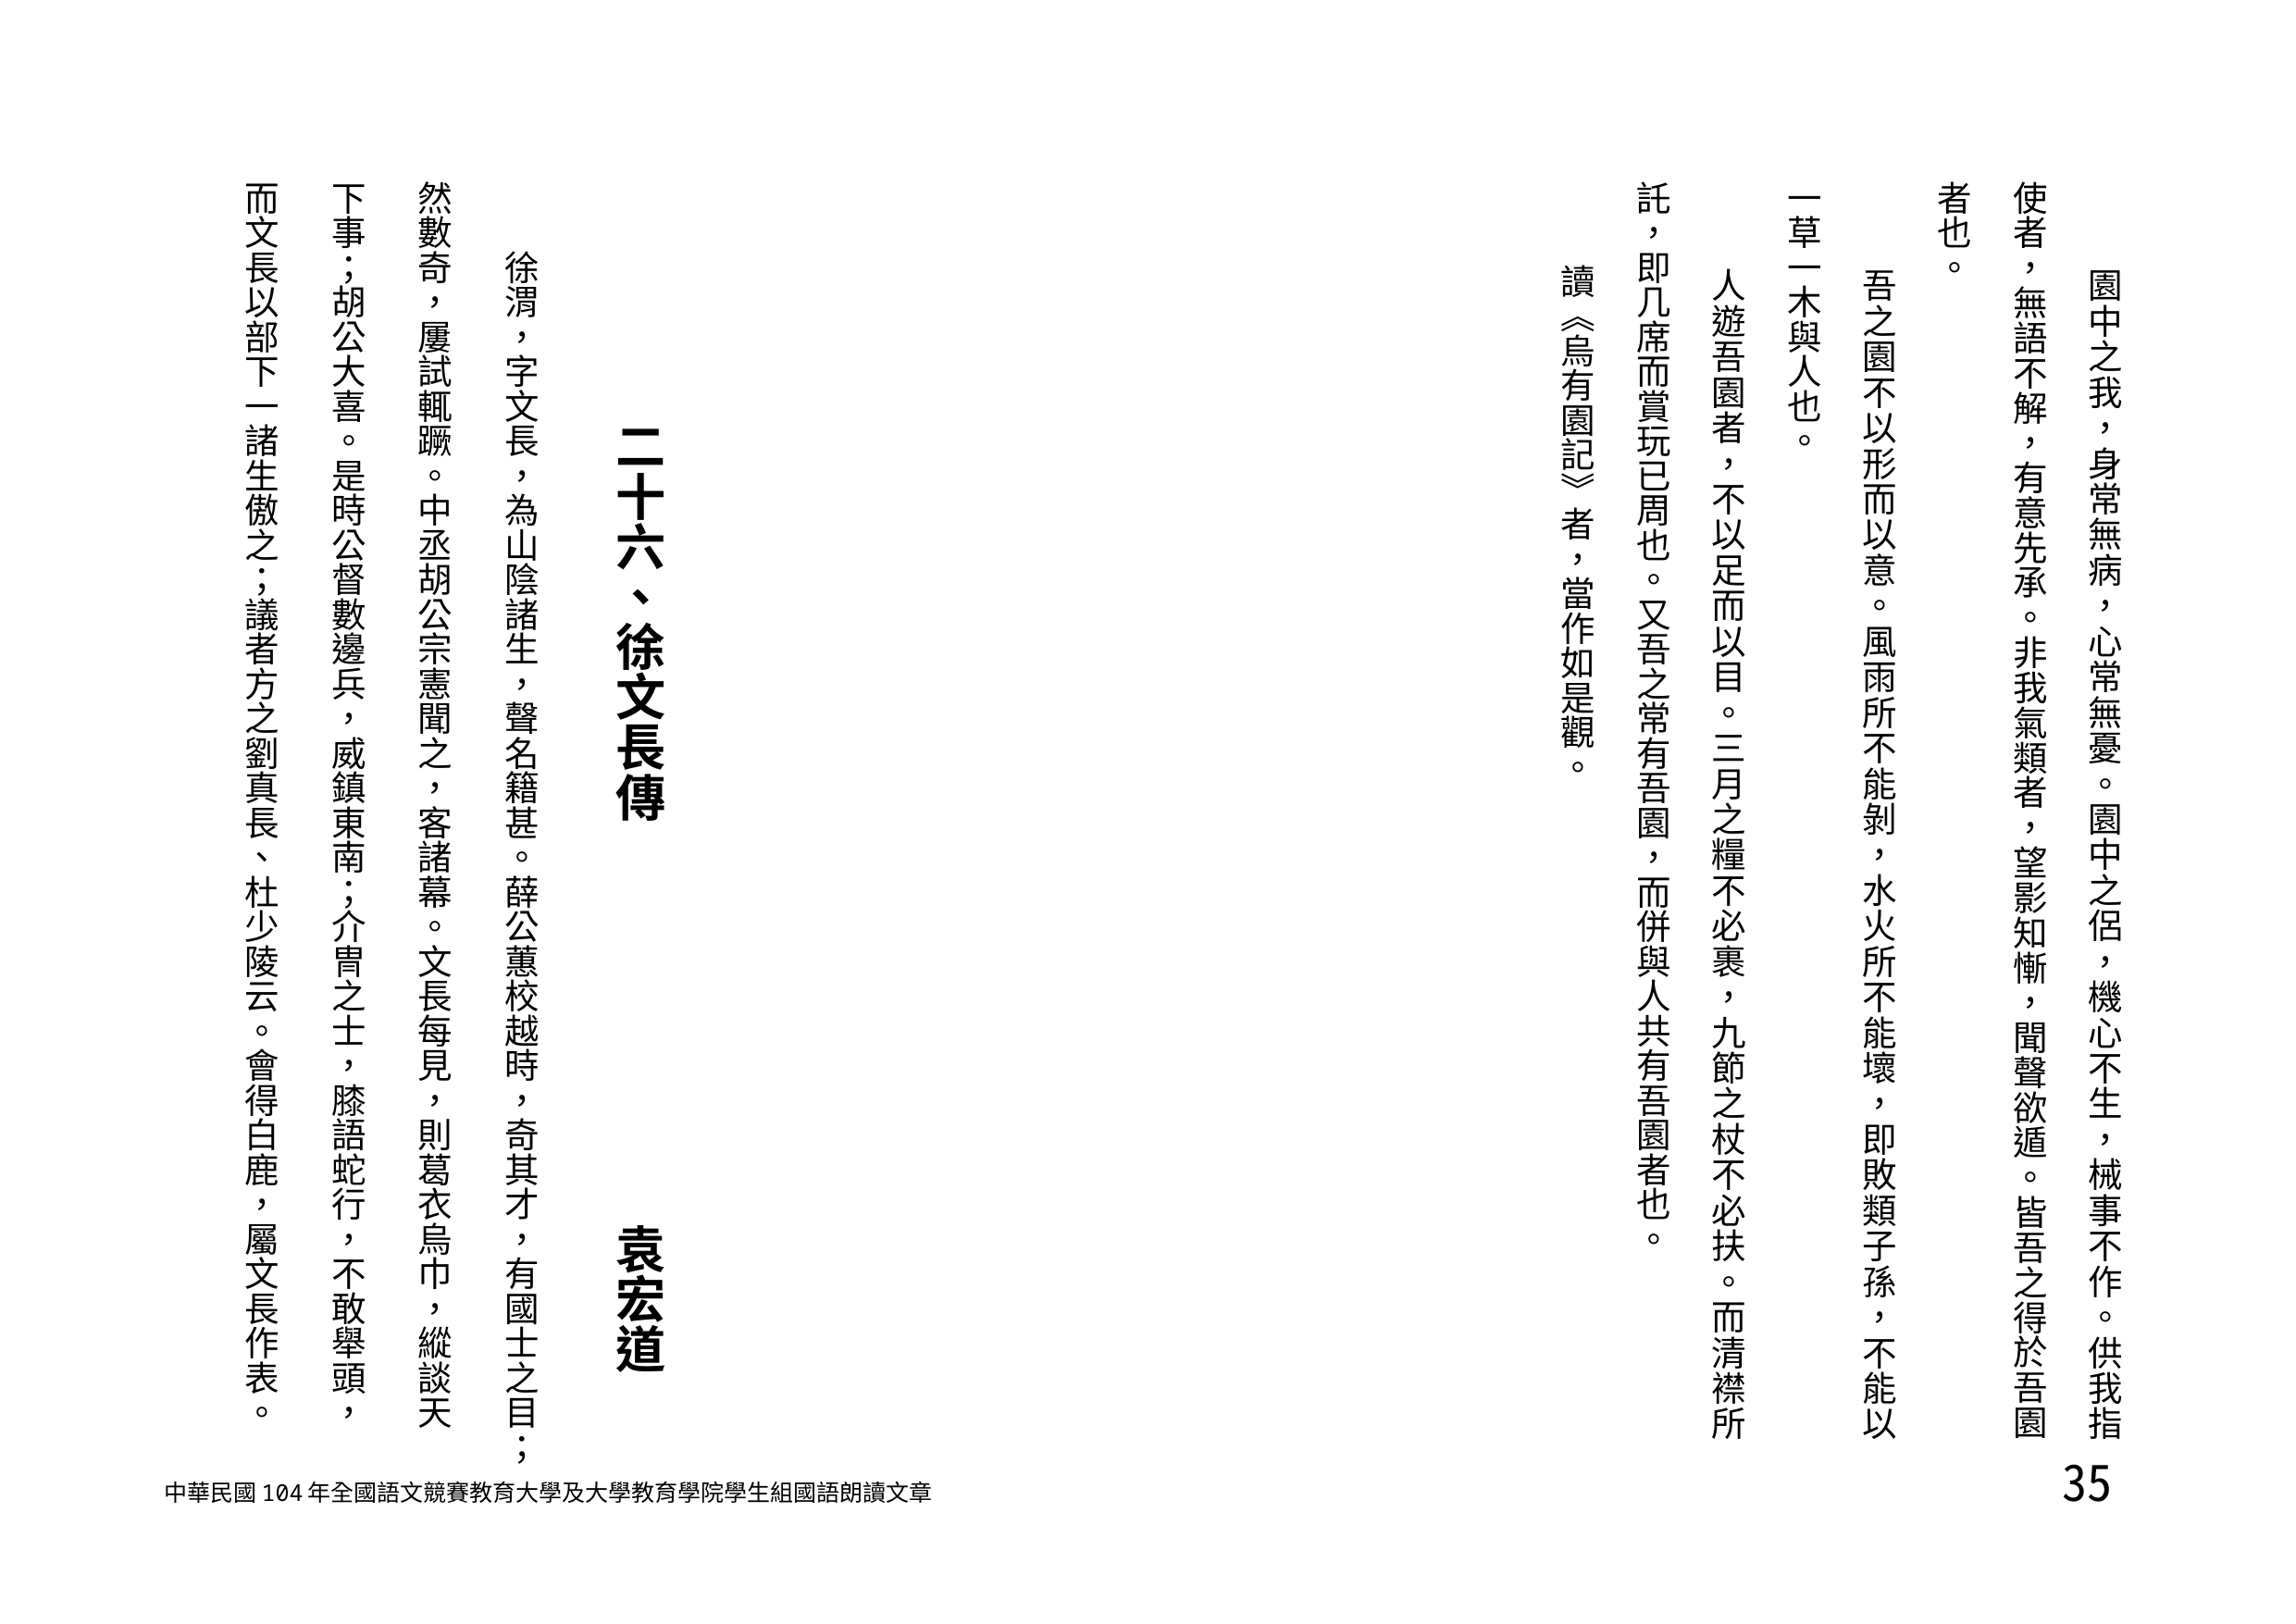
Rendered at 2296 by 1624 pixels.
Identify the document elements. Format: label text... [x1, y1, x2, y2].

text 徐渭，字文長，為山陰諸生，聲名籍甚。薛公蕙校越時，奇其才，有國士之目；然數奇，屢試輒蹶。中丞胡公宗憲聞之，客諸幕。文長每見，則葛衣烏巾，縱談天下事；胡公大喜。是時公督數邊兵，威鎮東南；介冑之士，膝語蛇行，不敢舉頭，而文長以部下一諸生傲之；議者方之劉真長、杜少陵云。會得白鹿，屬文長作表。表上，永陵喜。公以是益奇之，一切疏計，皆出其手。文長自負才略，好奇計，談兵多中。視一世事無可當意者；然竟不偶。 [233, 180, 552, 1443]
text 人遊吾園者，不以足而以目。三月之糧不必裹，九節之杖不必扶。而清襟所託，即几席而賞玩已周也。又吾之常有吾園，而併與人共有吾園者也。 [1629, 180, 1755, 1443]
text 二十六、徐文長傳 袁宏道 [605, 180, 677, 1443]
text 吾之園不以形而以意。風雨所不能剝，水火所不能壞，即敗類子孫，不能以一草一木與人也。 [1780, 180, 1905, 1443]
text 讀《烏有園記》者，當作如是觀。 [1553, 180, 1604, 1443]
text 園中之我，身常無病，心常無憂。園中之侶，機心不生，械事不作。供我指使者，無語不解，有意先承。非我氣類者，望影知慚，聞聲欲遁。皆吾之得於吾園者也。 [1930, 180, 2131, 1443]
